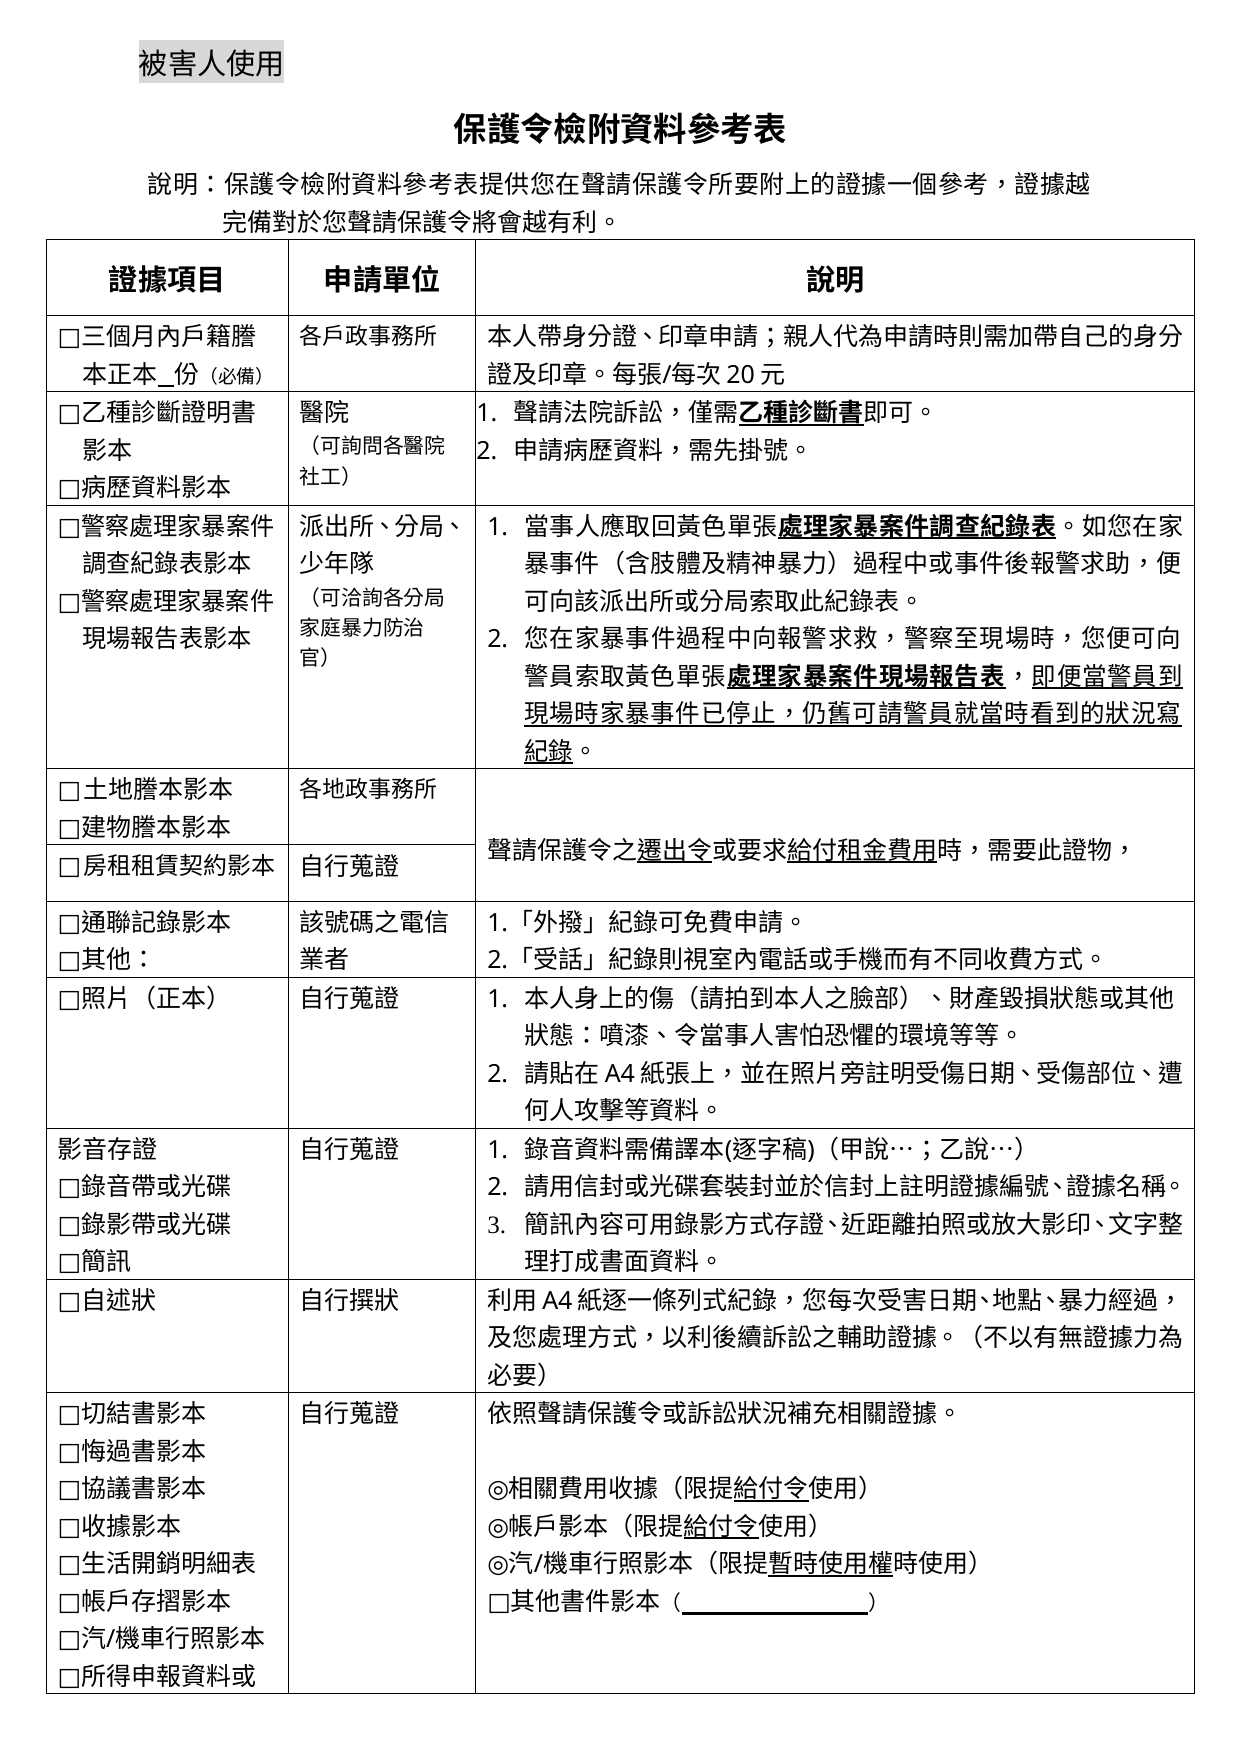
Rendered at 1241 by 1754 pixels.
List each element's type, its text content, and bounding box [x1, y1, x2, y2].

table_cell 醫院 （可詢問各醫院社工） [289, 392, 475, 505]
table_cell □自述狀 [47, 1280, 288, 1392]
table_cell 該號碼之電信業者 [289, 902, 475, 977]
table_cell 各地政事務所 [289, 769, 475, 844]
table_cell 自行撰狀 [289, 1280, 475, 1392]
text 保護令檢附資料參考表 [110, 33, 1092, 164]
table_cell 錄音資料需備譯本(逐字稿)（甲說…；乙說…） 請用信封或光碟套裝封並於信封上註明證據編號、證據名稱。 簡訊內容可用錄影方式存證、近距離拍照或放大影印、文字整理打成書面資料。 [476, 1129, 1194, 1279]
table_cell □通聯記錄影本 □其他： [47, 902, 288, 977]
table_cell 自行蒐證 [289, 1129, 475, 1279]
table_cell □照片（正本） [47, 978, 288, 1128]
table_header 說明 [476, 240, 1194, 315]
table_cell 依照聲請保護令或訴訟狀況補充相關證據。 ◎相關費用收據（限提給付令使用） ◎帳戶影本（限提給付令使用） ◎汽/機車行照影本（限提暫時使用權時使用） □其他書件影本（ ） [476, 1393, 1194, 1693]
text 被害人使用 [125, 40, 298, 83]
table_cell 本人身上的傷（請拍到本人之臉部）、財產毀損狀態或其他狀態：噴漆、令當事人害怕恐懼的環境等等。 請貼在A4紙張上，並在照片旁註明受傷日期、受傷部位、遭何人攻擊等資料。 [476, 978, 1194, 1128]
table_cell 土地謄本影本 □建物謄本影本 [47, 769, 288, 844]
table_cell 自行蒐證 [289, 1393, 475, 1693]
table_header 申請單位 [289, 240, 475, 315]
table_cell 本人帶身分證、印章申請；親人代為申請時則需加帶自己的身分證及印章。每張/每次20元 [476, 316, 1194, 391]
table_cell 派出所、分局、少年隊 （可洽詢各分局家庭暴力防治官） [289, 506, 475, 768]
table_cell 聲請保護令之遷出令或要求給付租金費用時，需要此證物， [476, 769, 1194, 901]
table_cell 影音存證 □錄音帶或光碟 □錄影帶或光碟 □簡訊 [47, 1129, 288, 1279]
table_cell 利用A4紙逐一條列式紀錄，您每次受害日期、地點、暴力經過，及您處理方式，以利後續訴訟之輔助證據。（不以有無證據力為必要） [476, 1280, 1194, 1392]
table_cell 房租租賃契約影本 [47, 845, 288, 901]
table_cell 各戶政事務所 [289, 316, 475, 391]
table_cell 自行蒐證 [289, 845, 475, 901]
table_cell □乙種診斷證明書影本 □病歷資料影本 [47, 392, 288, 505]
table_header 證據項目 [47, 240, 288, 315]
table_cell □切結書影本 □悔過書影本 □協議書影本 □收據影本 □生活開銷明細表 □帳戶存摺影本 □汽/機車行照影本 □所得申報資料或 [47, 1393, 288, 1693]
table_cell 自行蒐證 [289, 978, 475, 1128]
table_cell □三個月內戶籍謄本正本 份（必備） [47, 316, 288, 391]
table_cell □警察處理家暴案件調查紀錄表影本 □警察處理家暴案件現場報告表影本 [47, 506, 288, 768]
table_cell 聲請法院訴訟，僅需乙種診斷書即可。 申請病歷資料，需先掛號。 [476, 392, 1194, 505]
table_cell 當事人應取回黃色單張處理家暴案件調查紀錄表。如您在家暴事件（含肢體及精神暴力）過程中或事件後報警求助，便可向該派出所或分局索取此紀錄表。 您在家暴事件過程中向報警求救，警察至現場時，您便可向警員索取黃色單張處理家暴案件現場報告表，即便當警員到現場時家暴事件已停止，仍舊可請警員就當時看到的狀況寫紀錄。 [476, 506, 1194, 768]
text 說明：保護令檢附資料參考表提供您在聲請保護令所要附上的證據一個參考，證據越完備對於您聲請保護令將會越有利。 [148, 164, 1092, 239]
table_cell 1.「外撥」紀錄可免費申請。 2.「受話」紀錄則視室內電話或手機而有不同收費方式。 [476, 902, 1194, 977]
